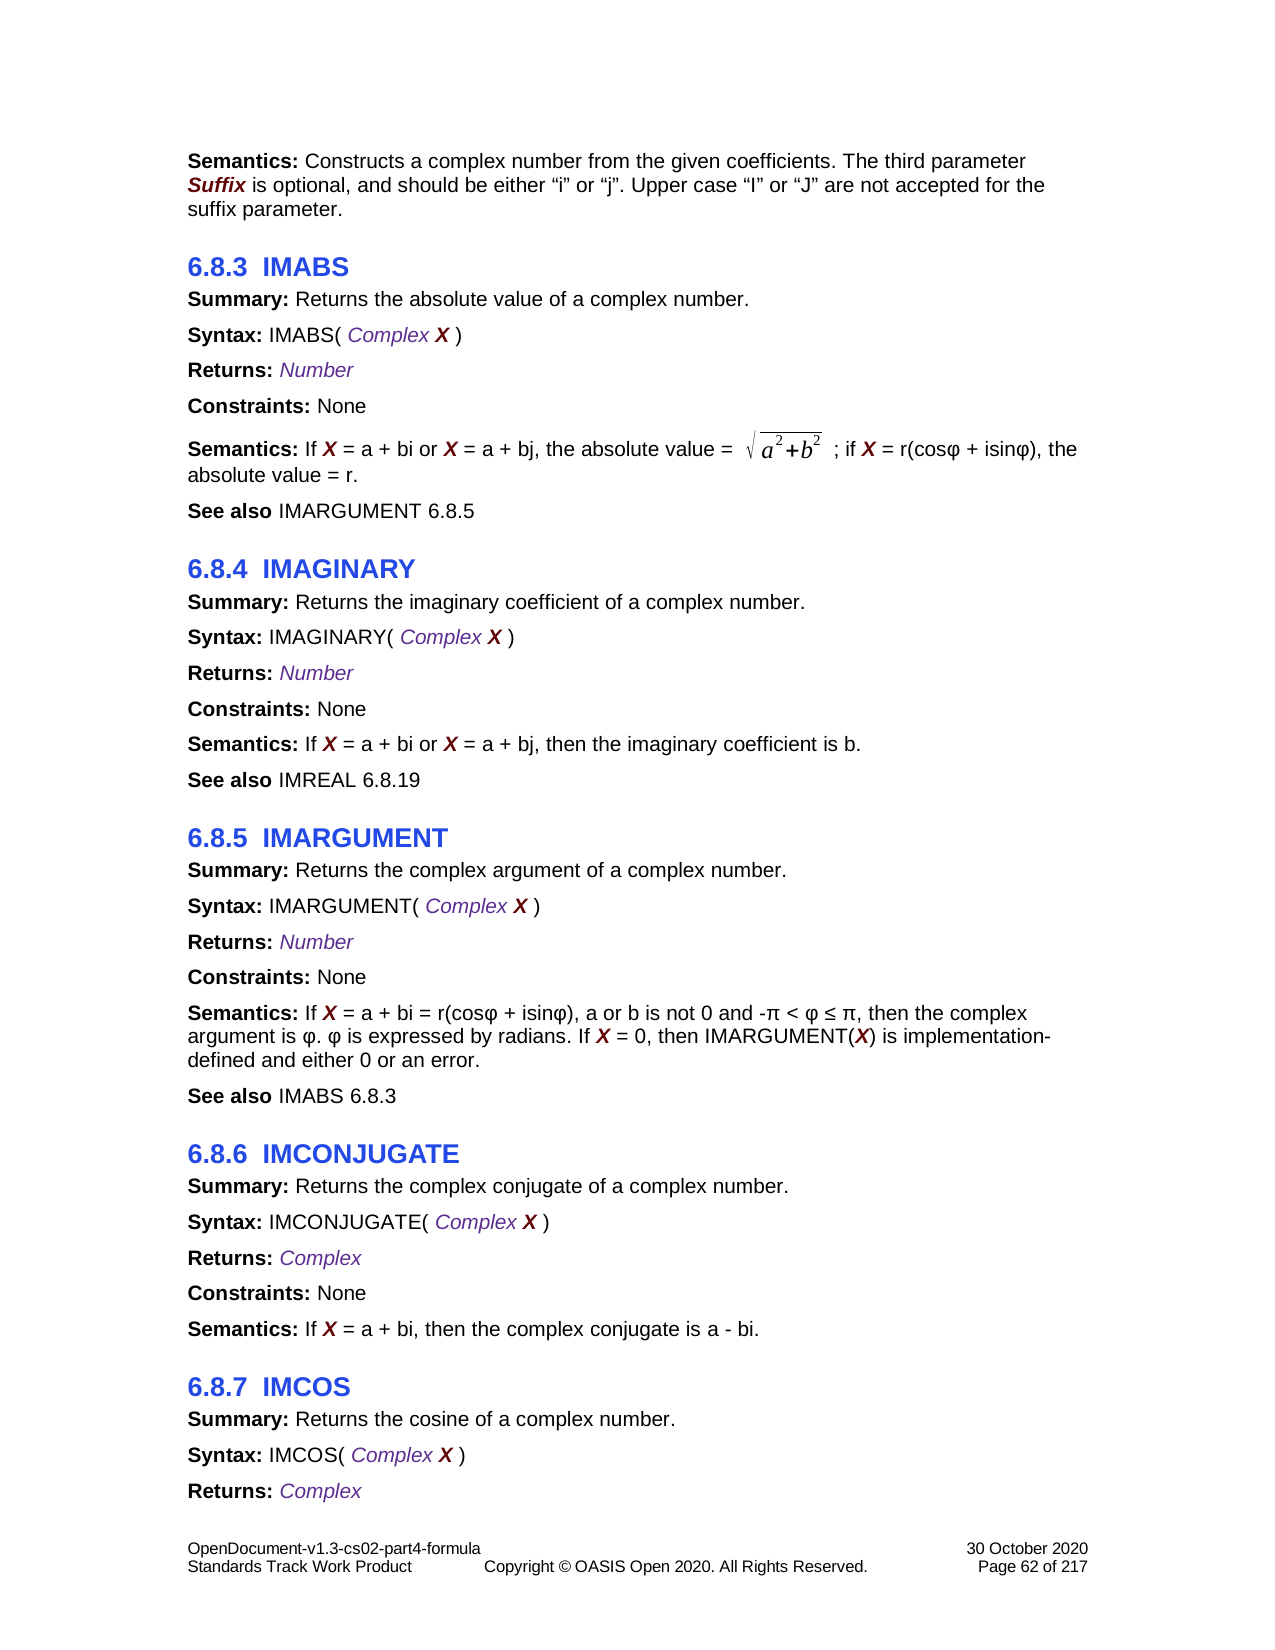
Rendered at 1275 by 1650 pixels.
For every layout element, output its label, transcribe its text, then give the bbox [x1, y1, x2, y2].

text Semantics: If X = a + bi, then the complex conjugate is a - bi. [187, 1317, 1088, 1341]
text Summary: Returns the complex conjugate of a complex number. [187, 1175, 1088, 1198]
subtitle IMCONJUGATE [187, 1139, 1088, 1169]
subtitle IMCOS [187, 1372, 1088, 1402]
text Constraints: None [187, 1282, 1088, 1305]
text Semantics: Constructs a complex number from the given coefficients. The third parameter Suffix is optional, and should be either “i” or “j”. Upper case “I” or “J” are not accepted for the suffix parameter. [187, 150, 1088, 221]
text Semantics: If X = a + bi or X = a + bj, then the imaginary coefficient is b. [187, 733, 1088, 756]
text Summary: Returns the complex argument of a complex number. [187, 859, 1088, 882]
text Syntax: IMCONJUGATE( Complex X ) [187, 1210, 1088, 1234]
text Syntax: IMARGUMENT( Complex X ) [187, 894, 1088, 918]
text Returns: Number [187, 359, 1088, 382]
text Returns: Number [187, 661, 1088, 685]
text Syntax: IMAGINARY( Complex X ) [187, 626, 1088, 649]
text Constraints: None [187, 394, 1088, 418]
text Constraints: None [187, 966, 1088, 989]
text Returns: Complex [187, 1479, 1088, 1503]
text Semantics: If X = a + bi or X = a + bj, the absolute value = ; if X = r(cosφ + isinφ), the absolute value = r. [187, 430, 1088, 487]
text Syntax: IMABS( Complex X ) [187, 323, 1088, 347]
text See also IMREAL 6.8.19 [187, 768, 1088, 792]
subtitle IMARGUMENT [187, 823, 1088, 853]
subtitle IMABS [187, 252, 1088, 282]
text Summary: Returns the imaginary coefficient of a complex number. [187, 590, 1088, 614]
text Constraints: None [187, 697, 1088, 721]
text Returns: Number [187, 930, 1088, 954]
text Returns: Complex [187, 1246, 1088, 1269]
text Semantics: If X = a + bi = r(cosφ + isinφ), a or b is not 0 and -π < φ ≤ π, then the complex argument is φ. φ is expressed by radians. If X = 0, then IMARGUMENT(X) is implementation-defined and either 0 or an error. [187, 1001, 1088, 1072]
text See also IMABS 6.8.3 [187, 1084, 1088, 1108]
text Summary: Returns the cosine of a complex number. [187, 1408, 1088, 1431]
text Summary: Returns the absolute value of a complex number. [187, 288, 1088, 311]
text See also IMARGUMENT 6.8.5 [187, 499, 1088, 523]
text Syntax: IMCOS( Complex X ) [187, 1443, 1088, 1467]
subtitle IMAGINARY [187, 554, 1088, 584]
